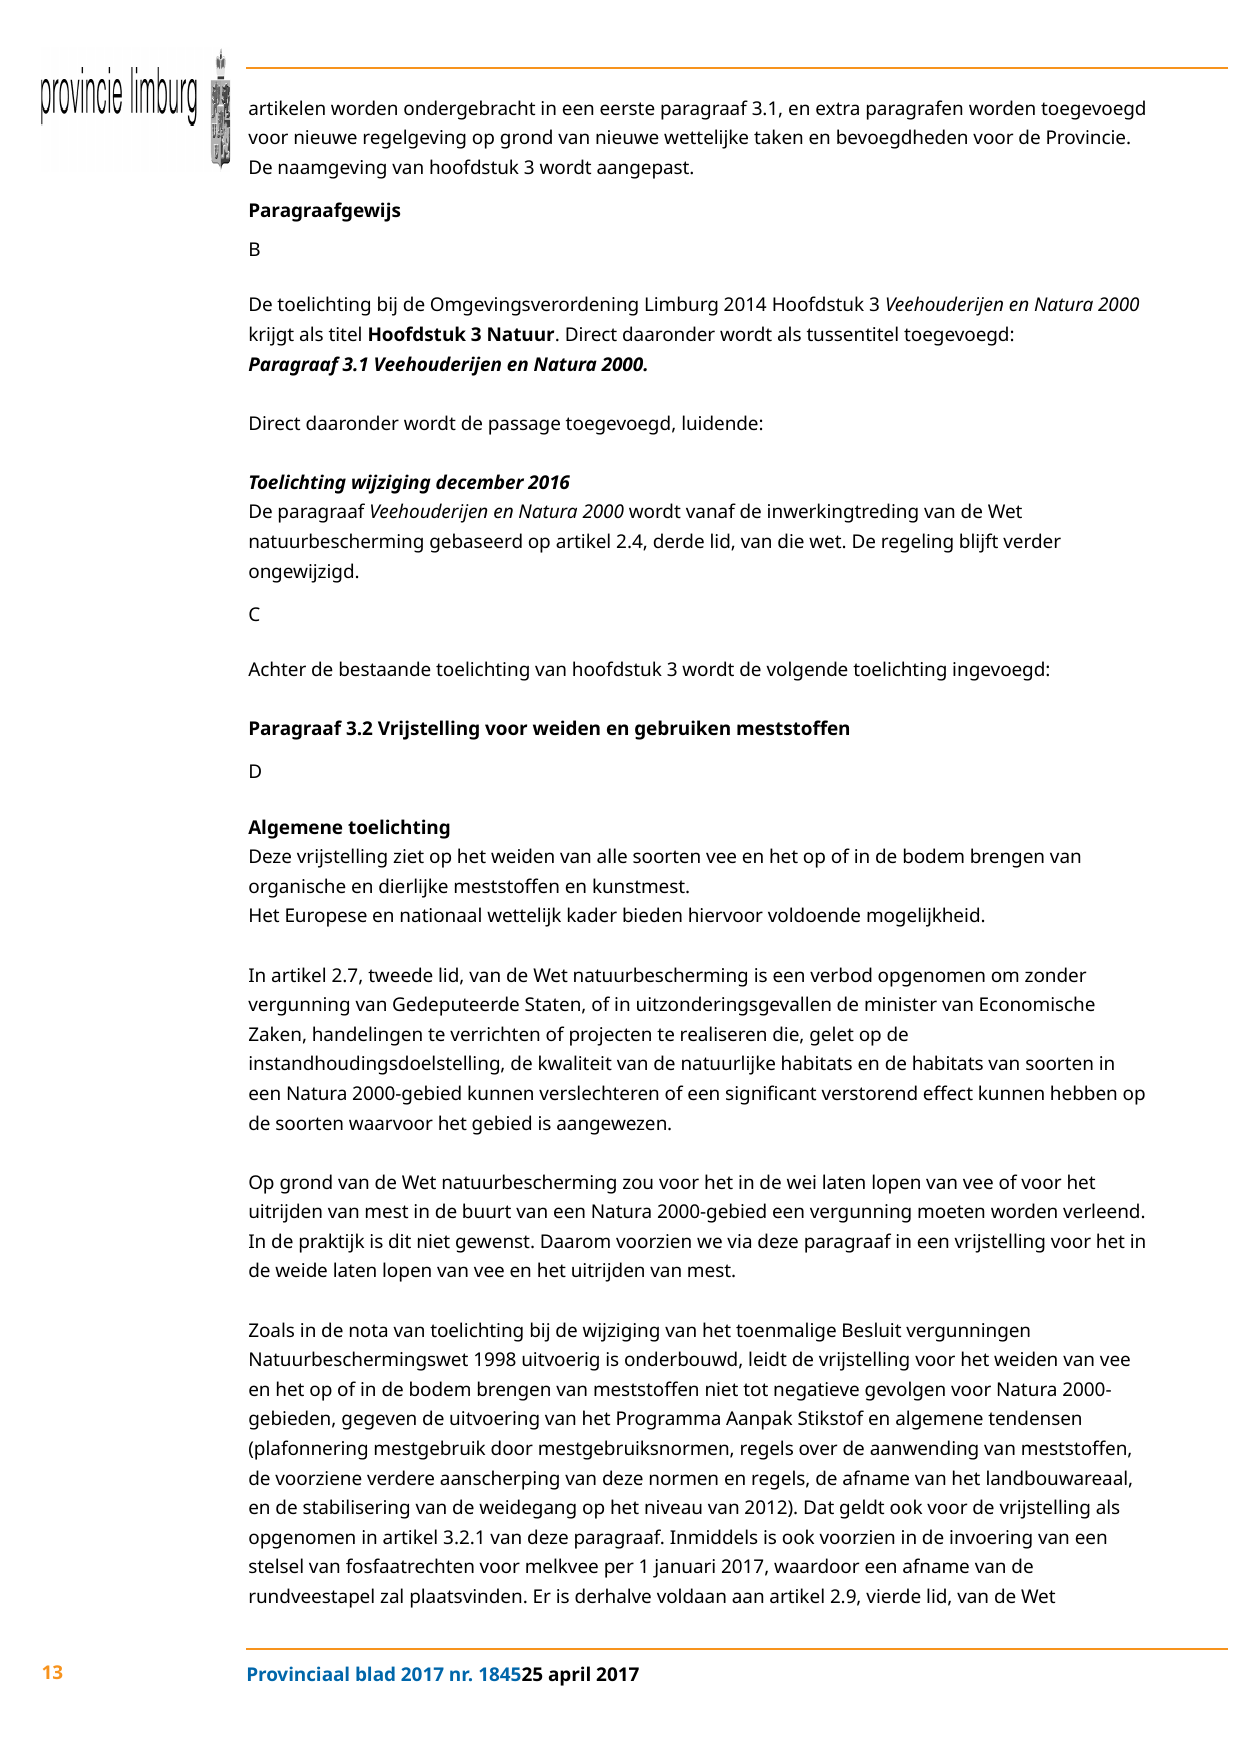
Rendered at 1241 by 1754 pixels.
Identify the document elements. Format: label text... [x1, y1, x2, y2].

text Deze vrijstelling ziet op het weiden van alle soorten vee en het op of in de bodem brengen van organische en dierlijke meststoffen en kunstmest. [248, 843, 1152, 899]
text Het Europese en nationaal wettelijk kader bieden hiervoor voldoende mogelijkheid. [248, 903, 1152, 928]
text Direct daaronder wordt de passage toegevoegd, luidende: [248, 410, 1152, 436]
text C [248, 601, 1152, 627]
text Paragraafgewijs [248, 197, 1152, 223]
text Algemene toelichting [248, 814, 1152, 840]
text De naamgeving van hoofdstuk 3 wordt aangepast. [248, 154, 1152, 180]
text Zoals in de nota van toelichting bij de wijziging van het toenmalige Besluit vergunningen Natuurbeschermingswet 1998 uitvoerig is onderbouwd, leidt de vrijstelling voor het weiden van vee en het op of in de bodem brengen van meststoffen niet tot negatieve gevolgen voor Natura 2000-gebieden, gegeven de uitvoering van het Programma Aanpak Stikstof en algemene tendensen (plafonnering mestgebruik door mestgebruiksnormen, regels over de aanwending van meststoffen, de voorziene verdere aanscherping van deze normen en regels, de afname van het landbouwareaal, en de stabilisering van de weidegang op het niveau van 2012). Dat geldt ook voor de vrijstelling als opgenomen in artikel 3.2.1 van deze paragraaf. Inmiddels is ook voorzien in de invoering van een stelsel van fosfaatrechten voor melkvee per 1 januari 2017, waardoor een afname van de rundveestapel zal plaatsvinden. Er is derhalve voldaan aan artikel 2.9, vierde lid, van de Wet [248, 1317, 1152, 1609]
text Op grond van de Wet natuurbescherming zou voor het in de wei laten lopen van vee of voor het uitrijden van mest in de buurt van een Natura 2000-gebied een vergunning moeten worden verleend. In de praktijk is dit niet gewenst. Daarom voorzien we via deze paragraaf in een vrijstelling voor het in de weide laten lopen van vee en het uitrijden van mest. [248, 1169, 1152, 1283]
picture [41, 47, 231, 172]
text Achter de bestaande toelichting van hoofdstuk 3 wordt de volgende toelichting ingevoegd: [248, 656, 1152, 682]
text Toelichting wijziging december 2016 [248, 469, 1152, 495]
text De paragraaf Veehouderijen en Natura 2000 wordt vanaf de inwerkingtreding van de Wet natuurbescherming gebaseerd op artikel 2.4, derde lid, van die wet. De regeling blijft verder ongewijzigd. [248, 499, 1152, 584]
text B [248, 236, 1152, 262]
text De toelichting bij de Omgevingsverordening Limburg 2014 Hoofdstuk 3 Veehouderijen en Natura 2000 krijgt als titel Hoofdstuk 3 Natuur. Direct daaronder wordt als tussentitel toegevoegd: [248, 292, 1152, 347]
text In artikel 2.7, tweede lid, van de Wet natuurbescherming is een verbod opgenomen om zonder vergunning van Gedeputeerde Staten, of in uitzonderingsgevallen de minister van Economische Zaken, handelingen te verrichten of projecten te realiseren die, gelet op de instandhoudingsdoelstelling, de kwaliteit van de natuurlijke habitats en de habitats van soorten in een Natura 2000-gebied kunnen verslechteren of een significant verstorend effect kunnen hebben op de soorten waarvoor het gebied is aangewezen. [248, 962, 1152, 1136]
text Paragraaf 3.2 Vrijstelling voor weiden en gebruiken meststoffen [248, 716, 1152, 741]
text D [248, 759, 1152, 784]
text artikelen worden ondergebracht in een eerste paragraaf 3.1, en extra paragrafen worden toegevoegd voor nieuwe regelgeving op grond van nieuwe wettelijke taken en bevoegdheden voor de Provincie. [248, 95, 1152, 150]
text Paragraaf 3.1 Veehouderijen en Natura 2000. [248, 351, 1152, 377]
